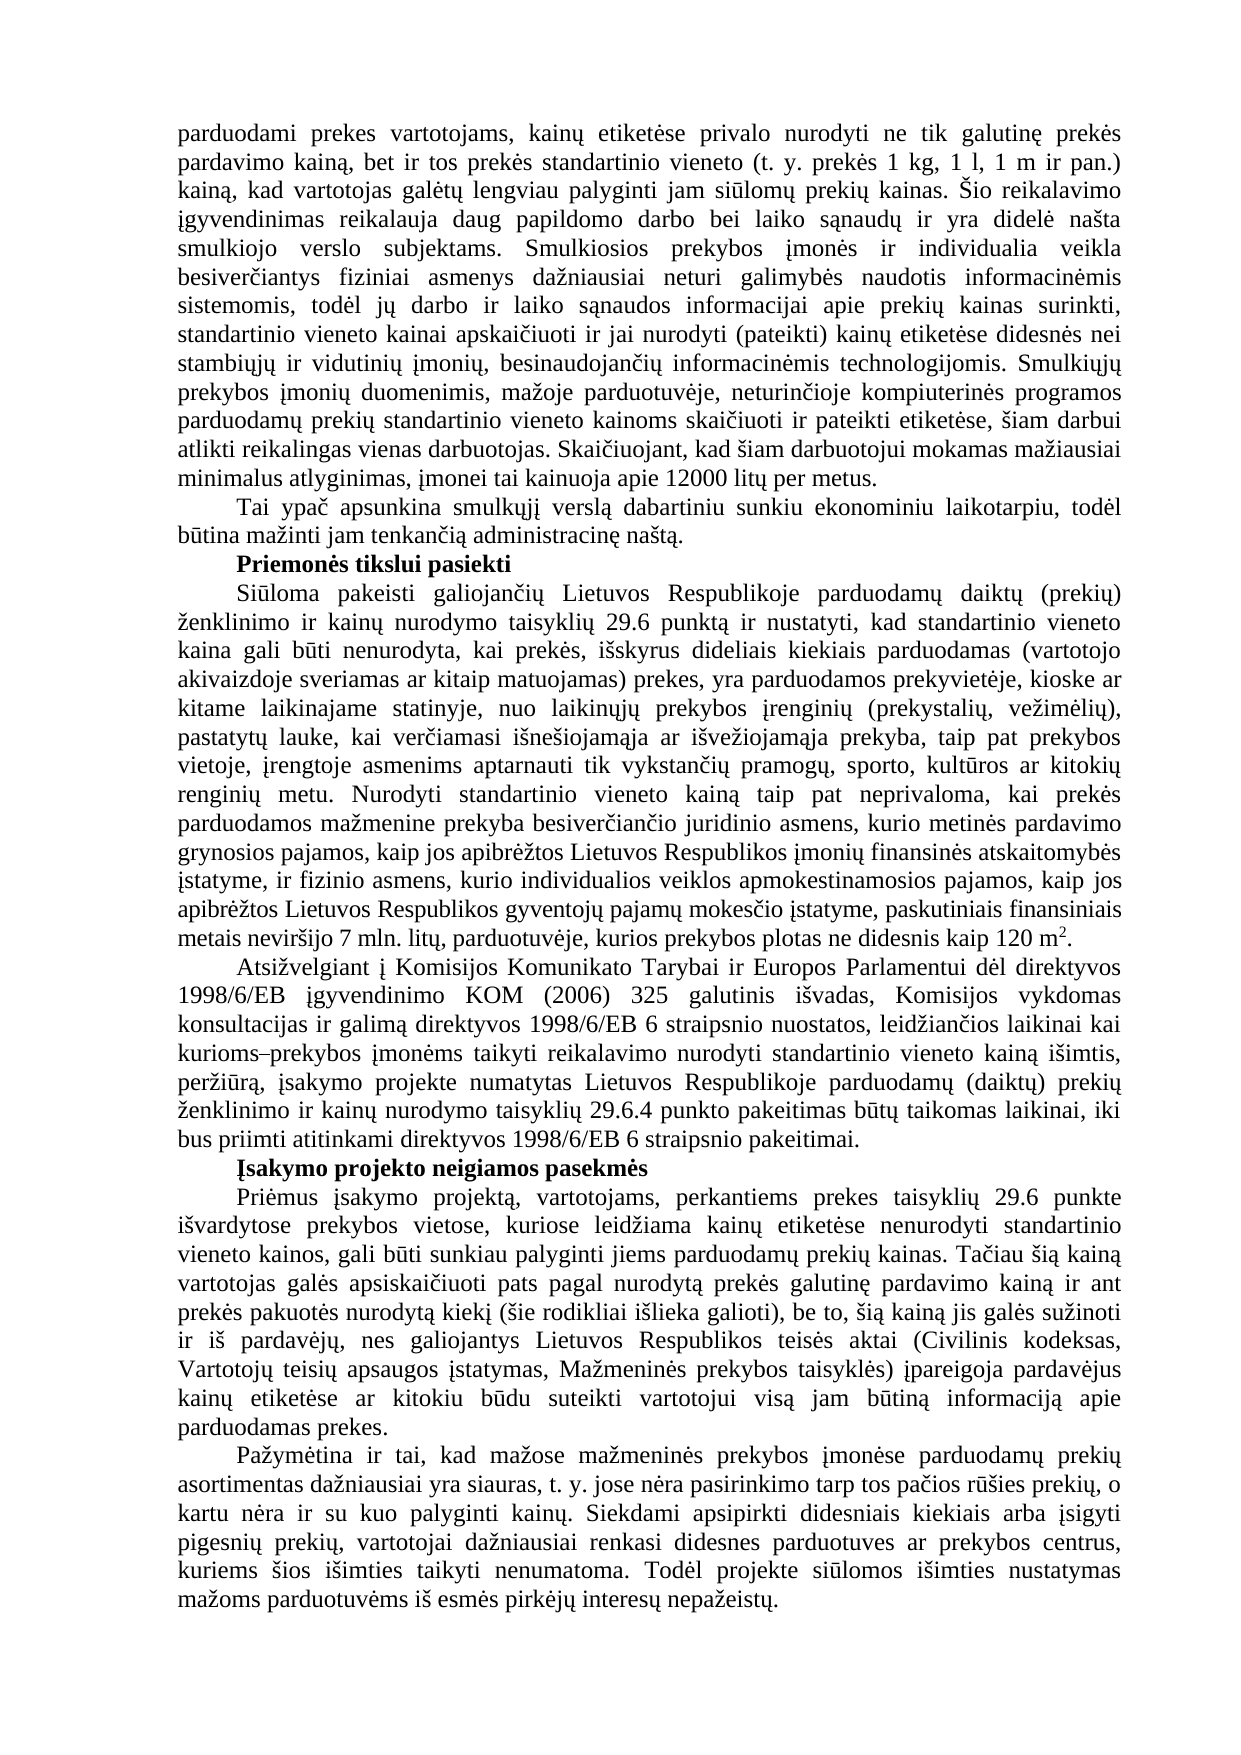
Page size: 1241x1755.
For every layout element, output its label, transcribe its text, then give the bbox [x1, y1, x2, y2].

text parduodami prekes vartotojams, kainų etiketėse privalo nurodyti ne tik galutinę prekės pardavimo kainą, bet ir tos prekės standartinio vieneto (t. y. prekės 1 kg, 1 l, 1 m ir pan.) kainą, kad vartotojas galėtų lengviau palyginti jam siūlomų prekių kainas. Šio reikalavimo įgyvendinimas reikalauja daug papildomo darbo bei laiko sąnaudų ir yra didelė našta smulkiojo verslo subjektams. Smulkiosios prekybos įmonės ir individualia veikla besiverčiantys fiziniai asmenys dažniausiai neturi galimybės naudotis informacinėmis sistemomis, todėl jų darbo ir laiko sąnaudos informacijai apie prekių kainas surinkti, standartinio vieneto kainai apskaičiuoti ir jai nurodyti (pateikti) kainų etiketėse didesnės nei stambiųjų ir vidutinių įmonių, besinaudojančių informacinėmis technologijomis. Smulkiųjų prekybos įmonių duomenimis, mažoje parduotuvėje, neturinčioje kompiuterinės programos parduodamų prekių standartinio vieneto kainoms skaičiuoti ir pateikti etiketėse, šiam darbui atlikti reikalingas vienas darbuotojas. Skaičiuojant, kad šiam darbuotojui mokamas mažiausiai minimalus atlyginimas, įmonei tai kainuoja apie 12000 litų per metus. [177, 118, 1122, 492]
text Įsakymo projekto neigiamos pasekmės [177, 1153, 1122, 1182]
text Priėmus įsakymo projektą, vartotojams, perkantiems prekes taisyklių 29.6 punkte išvardytose prekybos vietose, kuriose leidžiama kainų etiketėse nenurodyti standartinio vieneto kainos, gali būti sunkiau palyginti jiems parduodamų prekių kainas. Tačiau šią kainą vartotojas galės apsiskaičiuoti pats pagal nurodytą prekės galutinę pardavimo kainą ir ant prekės pakuotės nurodytą kiekį (šie rodikliai išlieka galioti), be to, šią kainą jis galės sužinoti ir iš pardavėjų, nes galiojantys Lietuvos Respublikos teisės aktai (Civilinis kodeksas, Vartotojų teisių apsaugos įstatymas, Mažmeninės prekybos taisyklės) įpareigoja pardavėjus kainų etiketėse ar kitokiu būdu suteikti vartotojui visą jam būtiną informaciją apie parduodamas prekes. [177, 1182, 1122, 1441]
text Priemonės tikslui pasiekti [177, 549, 1122, 578]
text Pažymėtina ir tai, kad mažose mažmeninės prekybos įmonėse parduodamų prekių asortimentas dažniausiai yra siauras, t. y. jose nėra pasirinkimo tarp tos pačios rūšies prekių, o kartu nėra ir su kuo palyginti kainų. Siekdami apsipirkti didesniais kiekiais arba įsigyti pigesnių prekių, vartotojai dažniausiai renkasi didesnes parduotuves ar prekybos centrus, kuriems šios išimties taikyti nenumatoma. Todėl projekte siūlomos išimties nustatymas mažoms parduotuvėms iš esmės pirkėjų interesų nepažeistų. [177, 1441, 1122, 1613]
text Tai ypač apsunkina smulkųjį verslą dabartiniu sunkiu ekonominiu laikotarpiu, todėl būtina mažinti jam tenkančią administracinę naštą. [177, 492, 1122, 549]
text Atsižvelgiant į Komisijos Komunikato Tarybai ir Europos Parlamentui dėl direktyvos 1998/6/EB įgyvendinimo KOM (2006) 325 galutinis išvadas, Komisijos vykdomas konsultacijas ir galimą direktyvos 1998/6/EB 6 straipsnio nuostatos, leidžiančios laikinai kai kurioms prekybos įmonėms taikyti reikalavimo nurodyti standartinio vieneto kainą išimtis, peržiūrą, įsakymo projekte numatytas Lietuvos Respublikoje parduodamų (daiktų) prekių ženklinimo ir kainų nurodymo taisyklių 29.6.4 punkto pakeitimas būtų taikomas laikinai, iki bus priimti atitinkami direktyvos 1998/6/EB 6 straipsnio pakeitimai. [177, 952, 1122, 1153]
text Siūloma pakeisti galiojančių Lietuvos Respublikoje parduodamų daiktų (prekių) ženklinimo ir kainų nurodymo taisyklių 29.6 punktą ir nustatyti, kad standartinio vieneto kaina gali būti nenurodyta, kai prekės, išskyrus dideliais kiekiais parduodamas (vartotojo akivaizdoje sveriamas ar kitaip matuojamas) prekes, yra parduodamos prekyvietėje, kioske ar kitame laikinajame statinyje, nuo laikinųjų prekybos įrenginių (prekystalių, vežimėlių), pastatytų lauke, kai verčiamasi išnešiojamąja ar išvežiojamąja prekyba, taip pat prekybos vietoje, įrengtoje asmenims aptarnauti tik vykstančių pramogų, sporto, kultūros ar kitokių renginių metu. Nurodyti standartinio vieneto kainą taip pat neprivaloma, kai prekės parduodamos mažmenine prekyba besiverčiančio juridinio asmens, kurio metinės pardavimo grynosios pajamos, kaip jos apibrėžtos Lietuvos Respublikos įmonių finansinės atskaitomybės įstatyme, ir fizinio asmens, kurio individualios veiklos apmokestinamosios pajamos, kaip jos apibrėžtos Lietuvos Respublikos gyventojų pajamų mokesčio įstatyme, paskutiniais finansiniais metais neviršijo 7 mln. litų, parduotuvėje, kurios prekybos plotas ne didesnis kaip 120 m2. [177, 578, 1122, 952]
